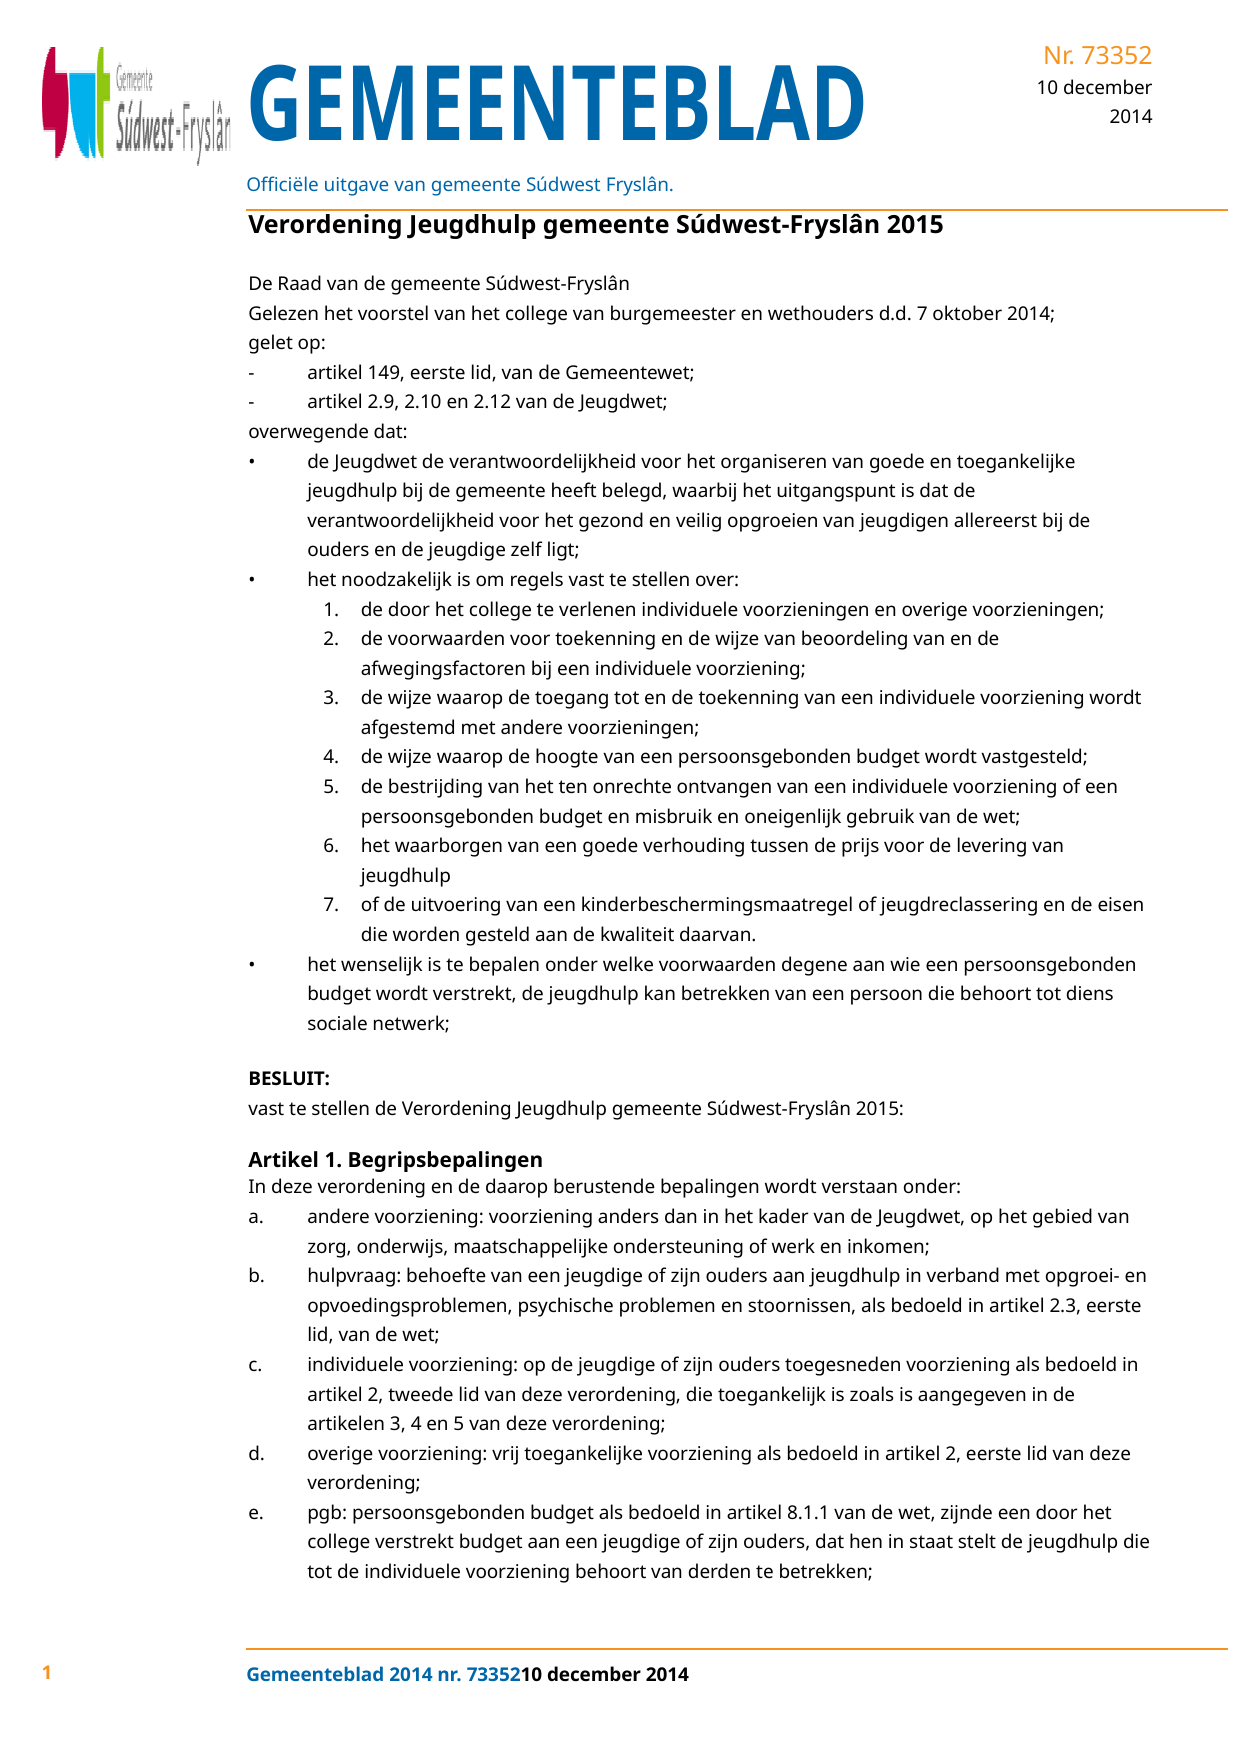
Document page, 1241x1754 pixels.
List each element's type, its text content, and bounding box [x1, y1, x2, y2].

list artikel 2.9, 2.10 en 2.12 van de Jeugdwet; [248, 389, 1152, 414]
list overige voorziening: vrij toegankelijke voorziening als bedoeld in artikel 2, eerste lid van deze verordening; [248, 1440, 1152, 1495]
text In deze verordening en de daarop berustende bepalingen wordt verstaan onder: [248, 1174, 1152, 1199]
list hulpvraag: behoefte van een jeugdige of zijn ouders aan jeugdhulp in verband met opgroei- en opvoedingsproblemen, psychische problemen en stoornissen, als bedoeld in artikel 2.3, eerste lid, van de wet; [248, 1262, 1152, 1347]
list de wijze waarop de hoogte van een persoonsgebonden budget wordt vastgesteld; [323, 744, 1152, 769]
text De Raad van de gemeente Súdwest-Fryslân [248, 270, 1152, 296]
picture [41, 47, 231, 172]
list het wenselijk is te bepalen onder welke voorwaarden degene aan wie een persoonsgebonden budget wordt verstrekt, de jeugdhulp kan betrekken van een persoon die behoort tot diens sociale netwerk; [248, 951, 1152, 1036]
text Artikel 1. Begripsbepalingen [248, 1145, 1152, 1174]
text overwegende dat: [248, 418, 1152, 444]
text Gelezen het voorstel van het college van burgemeester en wethouders d.d. 7 oktober 2014; [248, 300, 1152, 326]
list de bestrijding van het ten onrechte ontvangen van een individuele voorziening of een persoonsgebonden budget en misbruik en oneigenlijk gebruik van de wet; [323, 773, 1152, 828]
text vast te stellen de Verordening Jeugdhulp gemeente Súdwest-Fryslân 2015: [248, 1095, 1152, 1121]
text gelet op: [248, 329, 1152, 355]
list andere voorziening: voorziening anders dan in het kader van de Jeugdwet, op het gebied van zorg, onderwijs, maatschappelijke ondersteuning of werk en inkomen; [248, 1203, 1152, 1258]
list de voorwaarden voor toekenning en de wijze van beoordeling van en de afwegingsfactoren bij een individuele voorziening; [323, 625, 1152, 681]
text BESLUIT: [248, 1065, 1152, 1091]
list de wijze waarop de toegang tot en de toekenning van een individuele voorziening wordt afgestemd met andere voorzieningen; [323, 684, 1152, 740]
text Verordening Jeugdhulp gemeente Súdwest-Fryslân 2015 [248, 211, 1152, 241]
list de Jeugdwet de verantwoordelijkheid voor het organiseren van goede en toegankelijke jeugdhulp bij de gemeente heeft belegd, waarbij het uitgangspunt is dat de verantwoordelijkheid voor het gezond en veilig opgroeien van jeugdigen allereerst bij de ouders en de jeugdige zelf ligt; [248, 448, 1152, 562]
list of de uitvoering van een kinderbeschermingsmaatregel of jeugdreclassering en de eisen die worden gesteld aan de kwaliteit daarvan. [323, 892, 1152, 947]
list de door het college te verlenen individuele voorzieningen en overige voorzieningen; [323, 596, 1152, 621]
list artikel 149, eerste lid, van de Gemeentewet; [248, 359, 1152, 385]
list het waarborgen van een goede verhouding tussen de prijs voor de levering van jeugdhulp [323, 832, 1152, 888]
list het noodzakelijk is om regels vast te stellen over: [248, 566, 1152, 592]
list individuele voorziening: op de jeugdige of zijn ouders toegesneden voorziening als bedoeld in artikel 2, tweede lid van deze verordening, die toegankelijk is zoals is aangegeven in de artikelen 3, 4 en 5 van deze verordening; [248, 1351, 1152, 1436]
list pgb: persoonsgebonden budget als bedoeld in artikel 8.1.1 van de wet, zijnde een door het college verstrekt budget aan een jeugdige of zijn ouders, dat hen in staat stelt de jeugdhulp die tot de individuele voorziening behoort van derden te betrekken; [248, 1499, 1152, 1584]
